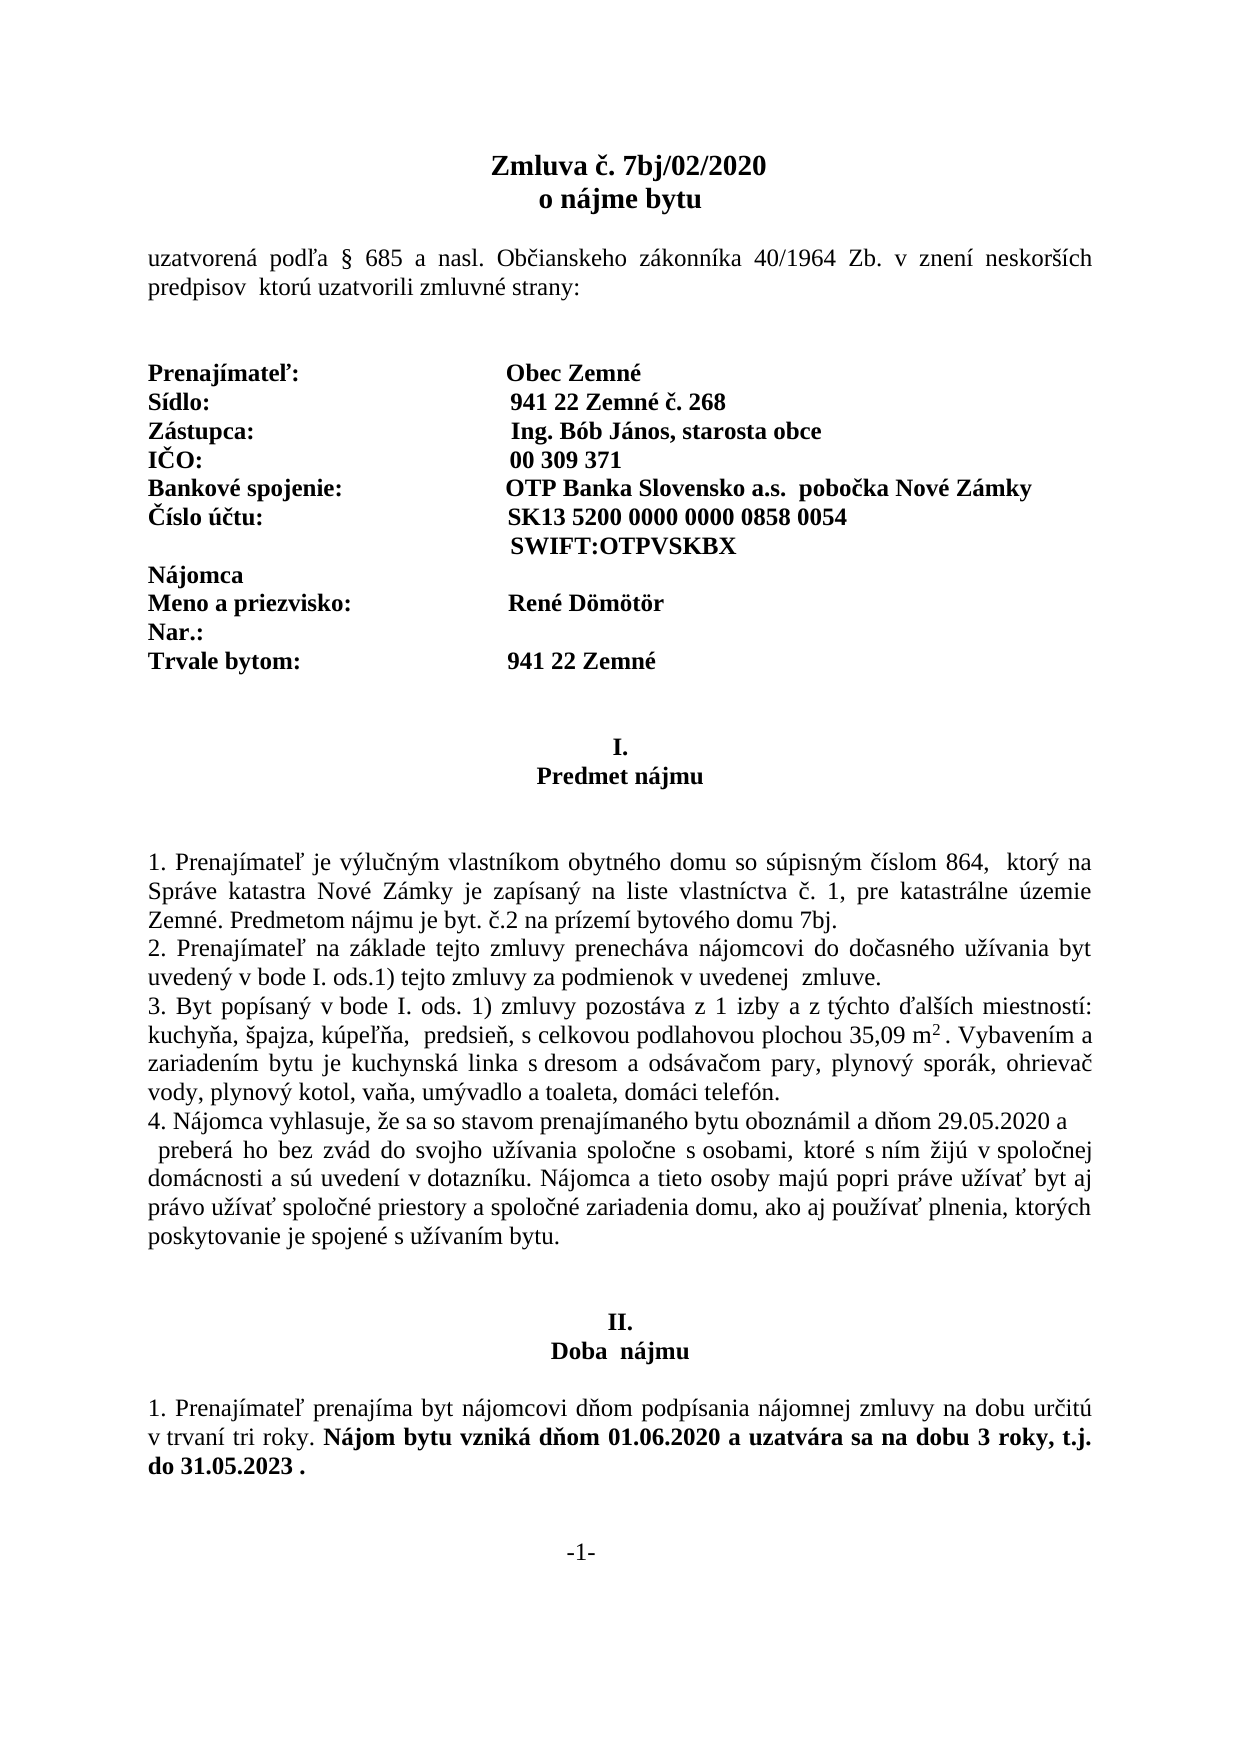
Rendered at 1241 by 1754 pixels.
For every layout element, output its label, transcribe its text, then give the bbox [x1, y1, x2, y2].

text Číslo účtu: SK13 5200 0000 0000 0858 0054 [148, 502, 1093, 531]
text uzatvorená podľa § 685 a nasl. Občianskeho zákonníka 40/1964 Zb. v znení neskorších predpisov ktorú uzatvorili zmluvné strany: [148, 243, 1093, 301]
text IČO: 00 309 371 [148, 445, 1093, 473]
text Nájomca [148, 560, 1093, 588]
text Nar.: [148, 617, 1093, 646]
text 1. Prenajímateľ prenajíma byt nájomcovi dňom podpísania nájomnej zmluvy na dobu určitú v trvaní tri roky. Nájom bytu vzniká dňom 01.06.2020 a uzatvára sa na dobu 3 roky, t.j. do 31.05.2023 . [148, 1393, 1093, 1480]
text 1. Prenajímateľ je výlučným vlastníkom obytného domu so súpisným číslom 864, ktorý na Správe katastra Nové Zámky je zapísaný na liste vlastníctva č. 1, pre katastrálne územie Zemné. Predmetom nájmu je byt. č.2 na prízemí bytového domu 7bj. [148, 847, 1093, 933]
text 2. Prenajímateľ na základe tejto zmluvy prenecháva nájomcovi do dočasného užívania byt uvedený v bode I. ods.1) tejto zmluvy za podmienok v uvedenej zmluve. [148, 933, 1093, 991]
text SWIFT:OTPVSKBX [148, 531, 1093, 560]
text -1- [148, 1537, 1093, 1566]
text Predmet nájmu [148, 761, 1093, 790]
text Zmluva č. 7bj/02/2020 [148, 148, 1093, 181]
text o nájme bytu [148, 181, 1093, 215]
text Trvale bytom: 941 22 Zemné [148, 646, 1093, 675]
text Bankové spojenie: OTP Banka Slovensko a.s. pobočka Nové Zámky [148, 473, 1093, 502]
text Zástupca: Ing. Bób János, starosta obce [148, 416, 1093, 445]
text Sídlo: 941 22 Zemné č. 268 [148, 387, 1093, 416]
text Doba nájmu [148, 1336, 1093, 1365]
text 3. Byt popísaný v bode I. ods. 1) zmluvy pozostáva z 1 izby a z týchto ďalších miestností: kuchyňa, špajza, kúpeľňa, predsieň, s celkovou podlahovou plochou 35,09 m2 . Vybavením a zariadením bytu je kuchynská linka s dresom a odsávačom pary, plynový sporák, ohrievač vody, plynový kotol, vaňa, umývadlo a toaleta, domáci telefón. [148, 991, 1093, 1106]
text II. [148, 1307, 1093, 1336]
text 4. Nájomca vyhlasuje, že sa so stavom prenajímaného bytu oboznámil a dňom 29.05.2020 a [148, 1106, 1093, 1135]
text preberá ho bez zvád do svojho užívania spoločne s osobami, ktoré s ním žijú v spoločnej domácnosti a sú uvedení v dotazníku. Nájomca a tieto osoby majú popri práve užívať byt aj právo užívať spoločné priestory a spoločné zariadenia domu, ako aj používať plnenia, ktorých poskytovanie je spojené s užívaním bytu. [148, 1135, 1093, 1250]
text Prenajímateľ: Obec Zemné [148, 358, 1093, 387]
text I. [148, 732, 1093, 761]
text Meno a priezvisko: René Dömötör [148, 588, 1093, 617]
